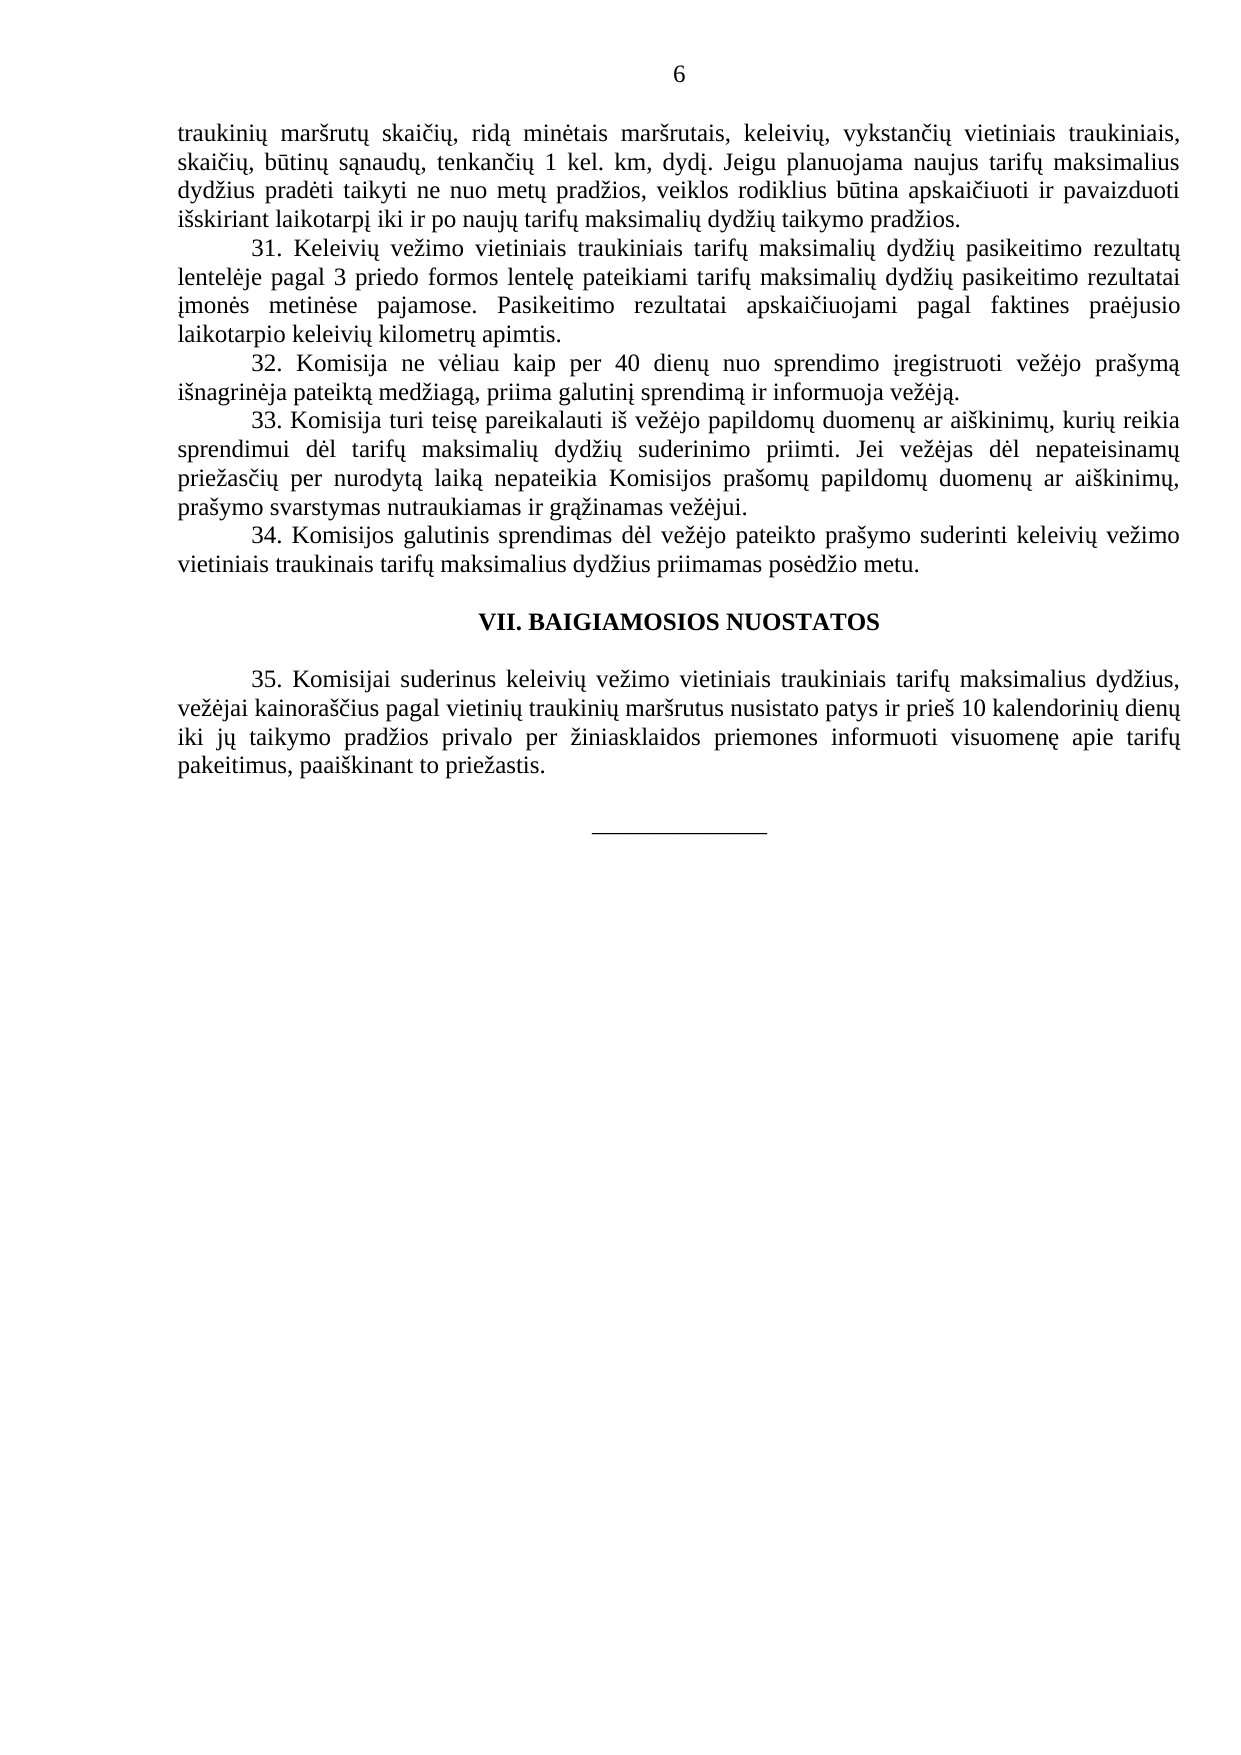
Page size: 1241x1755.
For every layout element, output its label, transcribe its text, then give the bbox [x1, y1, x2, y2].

text traukinių maršrutų skaičių, ridą minėtais maršrutais, keleivių, vykstančių vietiniais traukiniais, skaičių, būtinų sąnaudų, tenkančių 1 kel. km, dydį. Jeigu planuojama naujus tarifų maksimalius dydžius pradėti taikyti ne nuo metų pradžios, veiklos rodiklius būtina apskaičiuoti ir pavaizduoti išskiriant laikotarpį iki ir po naujų tarifų maksimalių dydžių taikymo pradžios. [177, 118, 1181, 233]
text 34. Komisijos galutinis sprendimas dėl vežėjo pateikto prašymo suderinti keleivių vežimo vietiniais traukinais tarifų maksimalius dydžius priimamas posėdžio metu. [177, 521, 1181, 578]
text 33. Komisija turi teisę pareikalauti iš vežėjo papildomų duomenų ar aiškinimų, kurių reikia sprendimui dėl tarifų maksimalių dydžių suderinimo priimti. Jei vežėjas dėl nepateisinamų priežasčių per nurodytą laiką nepateikia Komisijos prašomų papildomų duomenų ar aiškinimų, prašymo svarstymas nutraukiamas ir grąžinamas vežėjui. [177, 406, 1181, 521]
text ______________ [177, 808, 1181, 837]
text 31. Keleivių vežimo vietiniais traukiniais tarifų maksimalių dydžių pasikeitimo rezultatų lentelėje pagal 3 priedo formos lentelę pateikiami tarifų maksimalių dydžių pasikeitimo rezultatai įmonės metinėse pajamose. Pasikeitimo rezultatai apskaičiuojami pagal faktines praėjusio laikotarpio keleivių kilometrų apimtis. [177, 233, 1181, 348]
text VII. BAIGIAMOSIOS NUOSTATOS [177, 607, 1181, 636]
text 35. Komisijai suderinus keleivių vežimo vietiniais traukiniais tarifų maksimalius dydžius, vežėjai kainoraščius pagal vietinių traukinių maršrutus nusistato patys ir prieš 10 kalendorinių dienų iki jų taikymo pradžios privalo per žiniasklaidos priemones informuoti visuomenę apie tarifų pakeitimus, paaiškinant to priežastis. [177, 664, 1181, 779]
text 32. Komisija ne vėliau kaip per 40 dienų nuo sprendimo įregistruoti vežėjo prašymą išnagrinėja pateiktą medžiagą, priima galutinį sprendimą ir informuoja vežėją. [177, 348, 1181, 406]
